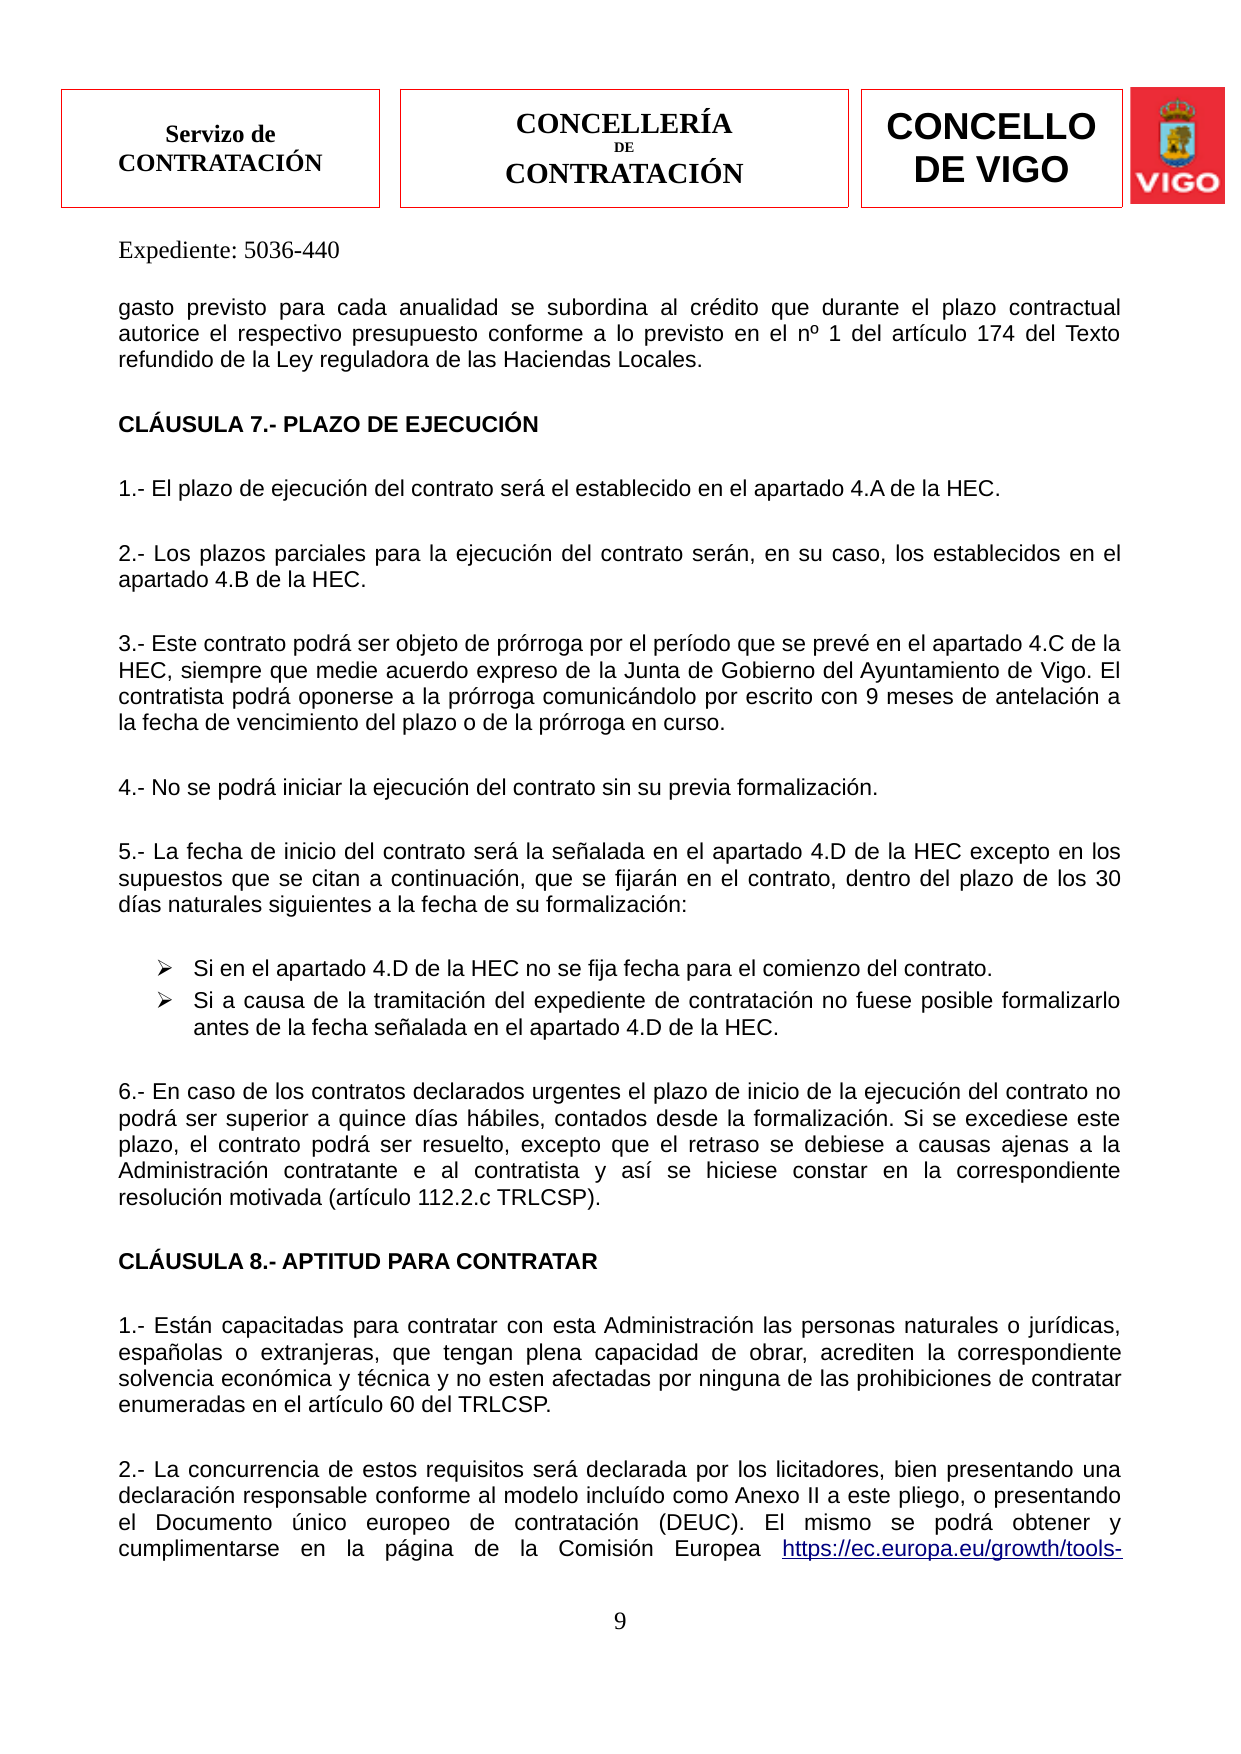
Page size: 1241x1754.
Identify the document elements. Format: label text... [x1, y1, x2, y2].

text 3.- Este contrato podrá ser objeto de prórroga por el período que se prevé en el apartado 4.C de la HEC, siempre que medie acuerdo expreso de la Junta de Gobierno del Ayuntamiento de Vigo. El contratista podrá oponerse a la prórroga comunicándolo por escrito con 9 meses de antelación a la fecha de vencimiento del plazo o de la prórroga en curso. [118, 630, 1122, 736]
list Si a causa de la tramitación del expediente de contratación no fuese posible formalizarlo antes de la fecha señalada en el apartado 4.D de la HEC. [156, 987, 1122, 1040]
text 4.- No se podrá iniciar la ejecución del contrato sin su previa formalización. [118, 774, 1122, 800]
text gasto previsto para cada anualidad se subordina al crédito que durante el plazo contractual autorice el respectivo presupuesto conforme a lo previsto en el nº 1 del artículo 174 del Texto refundido de la Ley reguladora de las Haciendas Locales. [118, 294, 1122, 373]
text 1.- El plazo de ejecución del contrato será el establecido en el apartado 4.A de la HEC. [118, 475, 1122, 502]
text CLÁUSULA 7.- PLAZO DE EJECUCIÓN [118, 411, 1122, 437]
text CLÁUSULA 8.- APTITUD PARA CONTRATAR [118, 1248, 1122, 1274]
text 5.- La fecha de inicio del contrato será la señalada en el apartado 4.D de la HEC excepto en los supuestos que se citan a continuación, que se fijarán en el contrato, dentro del plazo de los 30 días naturales siguientes a la fecha de su formalización: [118, 838, 1122, 917]
text 2.- La concurrencia de estos requisitos será declarada por los licitadores, bien presentando una declaración responsable conforme al modelo incluído como Anexo II a este pliego, o presentando el Documento único europeo de contratación (DEUC). El mismo se podrá obtener y cumplimentarse en la página de la Comisión Europea https://ec.europa.eu/growth/tools- [118, 1456, 1122, 1561]
text 1.- Están capacitadas para contratar con esta Administración las personas naturales o jurídicas, españolas o extranjeras, que tengan plena capacidad de obrar, acrediten la correspondiente solvencia económica y técnica y no esten afectadas por ninguna de las prohibiciones de contratar enumeradas en el artículo 60 del TRLCSP. [118, 1312, 1122, 1418]
picture [1130, 87, 1225, 204]
text 6.- En caso de los contratos declarados urgentes el plazo de inicio de la ejecución del contrato no podrá ser superior a quince días hábiles, contados desde la formalización. Si se excediese este plazo, el contrato podrá ser resuelto, excepto que el retraso se debiese a causas ajenas a la Administración contratante e al contratista y así se hiciese constar en la correspondiente resolución motivada (artículo 112.2.c TRLCSP). [118, 1078, 1122, 1210]
text 2.- Los plazos parciales para la ejecución del contrato serán, en su caso, los establecidos en el apartado 4.B de la HEC. [118, 539, 1122, 592]
list Si en el apartado 4.D de la HEC no se fija fecha para el comienzo del contrato. [156, 955, 1122, 982]
